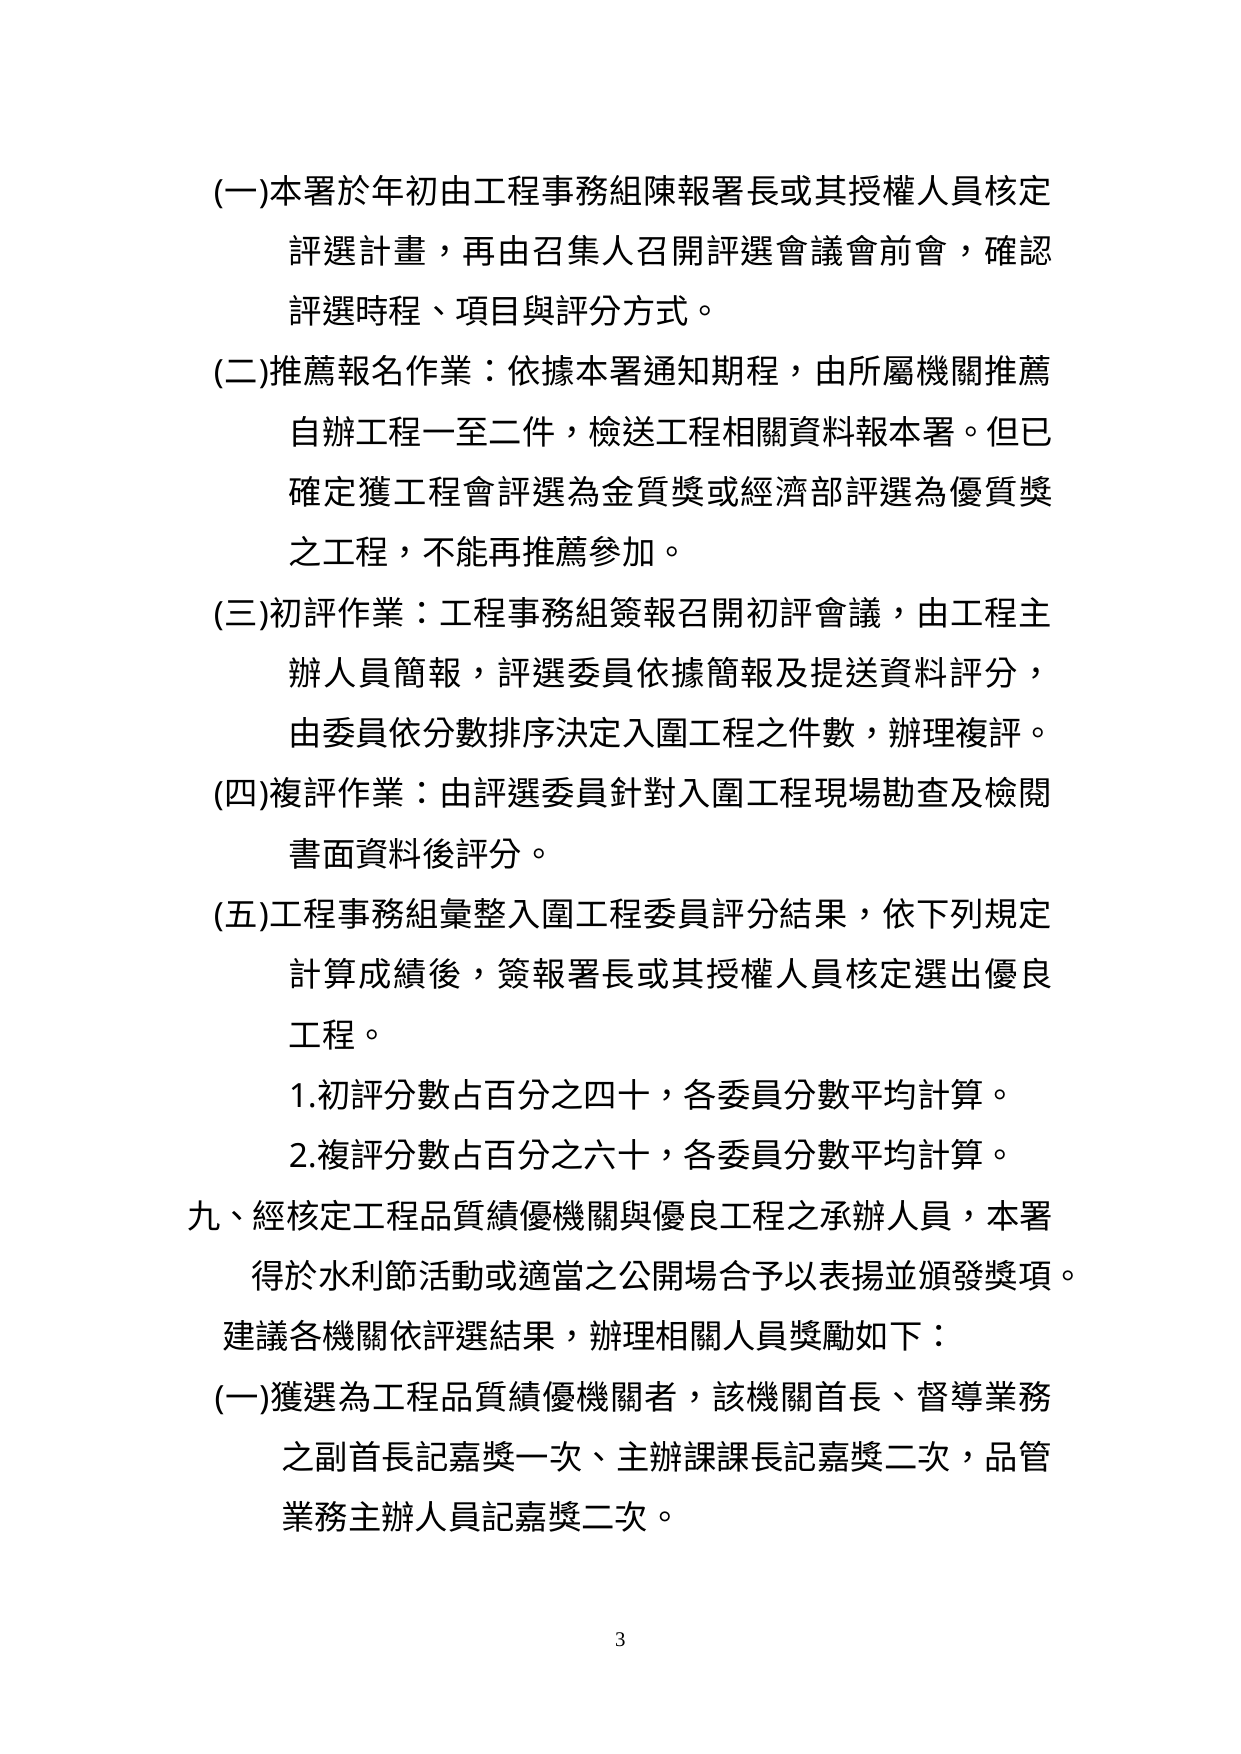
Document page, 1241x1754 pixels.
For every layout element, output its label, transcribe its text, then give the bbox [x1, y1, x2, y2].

text (四)複評作業：由評選委員針對入圍工程現場勘查及檢閱書面資料後評分。 [214, 767, 1053, 876]
text 2.複評分數占百分之六十，各委員分數平均計算。 [289, 1129, 1053, 1178]
text 建議各機關依評選結果，辦理相關人員獎勵如下： [187, 1310, 1053, 1358]
text 1.初評分數占百分之四十，各委員分數平均計算。 [289, 1069, 1053, 1117]
text (三)初評作業：工程事務組簽報召開初評會議，由工程主辦人員簡報，評選委員依據簡報及提送資料評分，由委員依分數排序決定入圍工程之件數，辦理複評。 [214, 586, 1053, 755]
text (一)獲選為工程品質績優機關者，該機關首長、督導業務之副首長記嘉獎一次、主辦課課長記嘉獎二次，品管業務主辦人員記嘉獎二次。 [214, 1370, 1053, 1539]
text (二)推薦報名作業：依據本署通知期程，由所屬機關推薦自辦工程一至二件，檢送工程相關資料報本署。但已確定獲工程會評選為金質獎或經濟部評選為優質獎之工程，不能再推薦參加。 [214, 345, 1053, 574]
text 九、經核定工程品質績優機關與優良工程之承辦人員，本署得於水利節活動或適當之公開場合予以表揚並頒發獎項。 [187, 1190, 1053, 1298]
text (一)本署於年初由工程事務組陳報署長或其授權人員核定評選計畫，再由召集人召開評選會議會前會，確認評選時程、項目與評分方式。 [214, 164, 1053, 333]
text (五)工程事務組彙整入圍工程委員評分結果，依下列規定計算成績後，簽報署長或其授權人員核定選出優良工程。 [214, 888, 1053, 1057]
